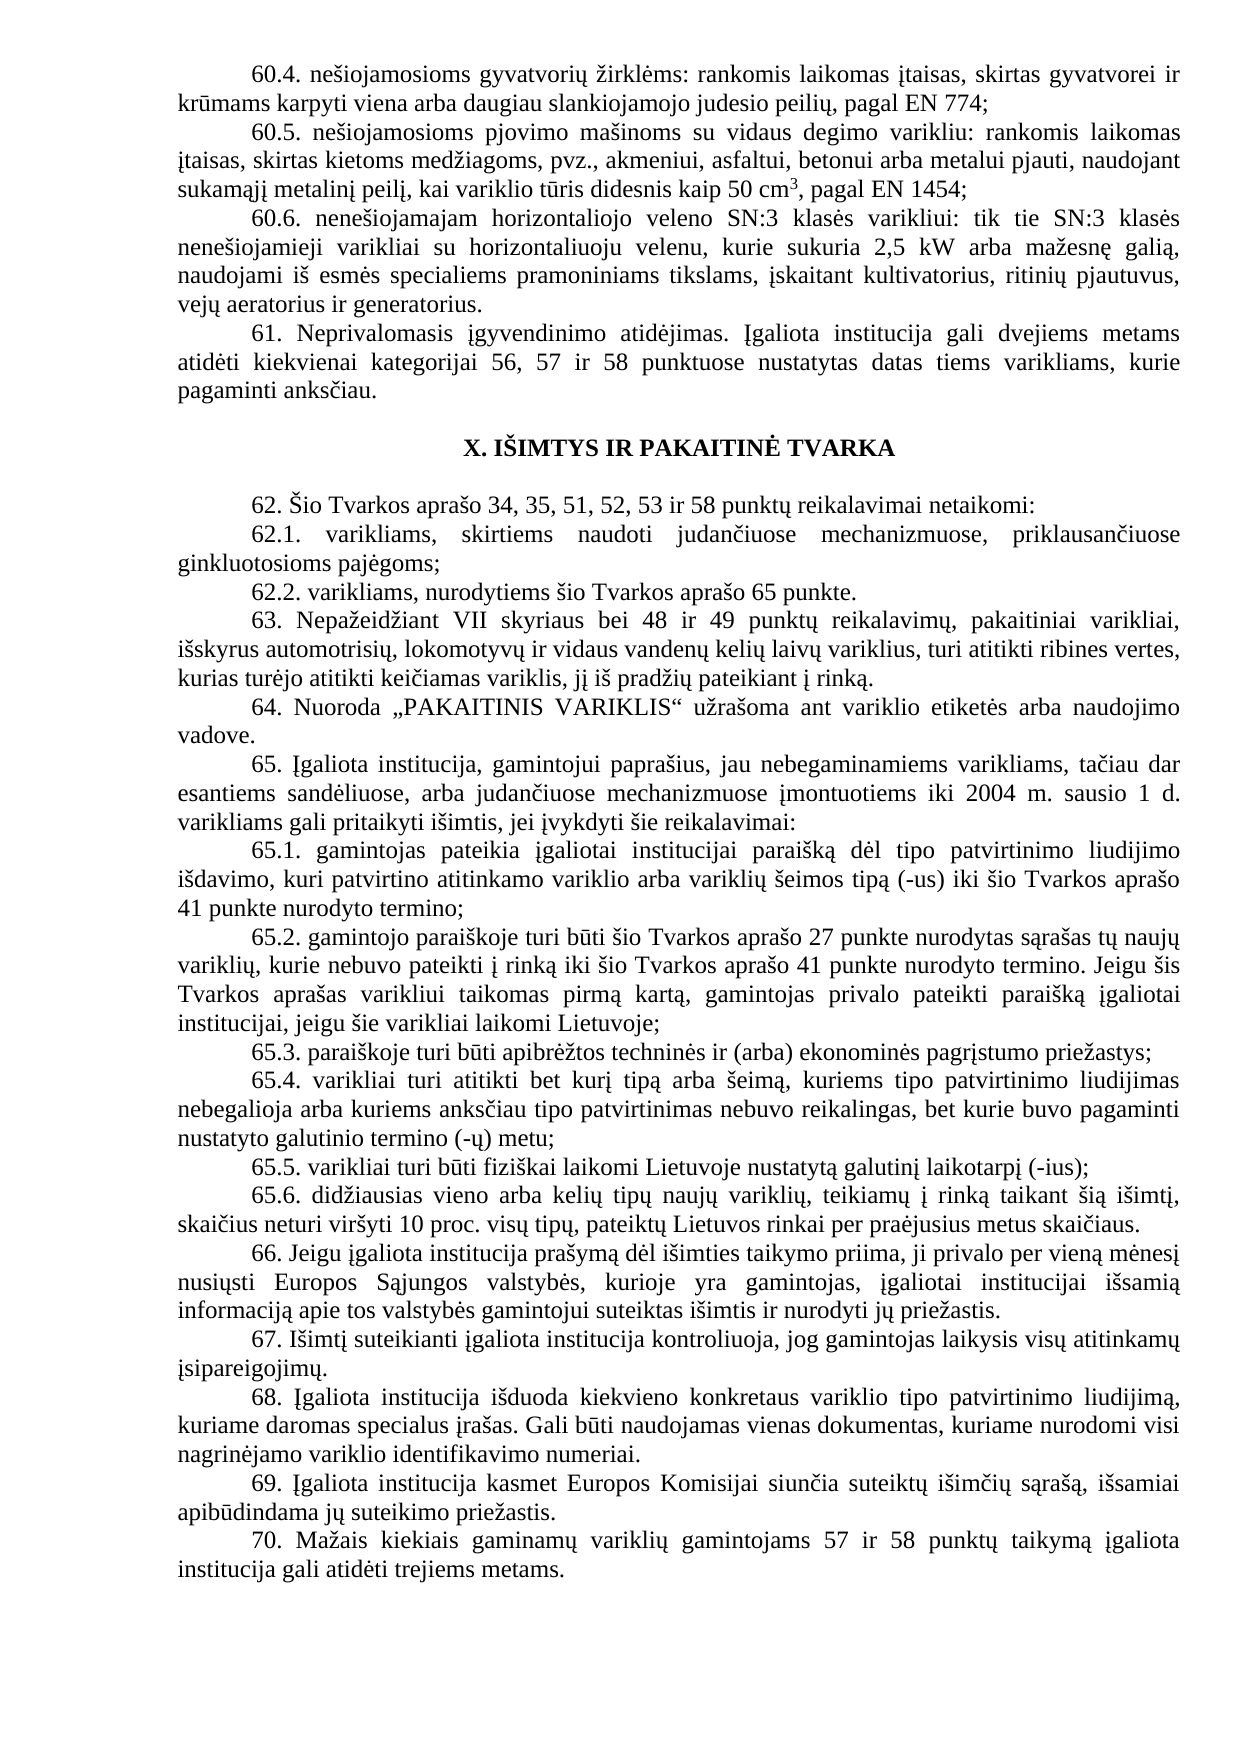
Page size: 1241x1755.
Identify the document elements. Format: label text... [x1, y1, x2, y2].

text 60.4. nešiojamosioms gyvatvorių žirklėms: rankomis laikomas įtaisas, skirtas gyvatvorei ir krūmams karpyti viena arba daugiau slankiojamojo judesio peilių, pagal EN 774; [177, 59, 1181, 117]
text X. IŠIMTYS IR PAKAITINĖ TVARKA [177, 433, 1181, 462]
text 65.2. gamintojo paraiškoje turi būti šio Tvarkos aprašo 27 punkte nurodytas sąrašas tų naujų variklių, kurie nebuvo pateikti į rinką iki šio Tvarkos aprašo 41 punkte nurodyto termino. Jeigu šis Tvarkos aprašas varikliui taikomas pirmą kartą, gamintojas privalo pateikti paraišką įgaliotai institucijai, jeigu šie varikliai laikomi Lietuvoje; [177, 922, 1181, 1037]
text 65.5. varikliai turi būti fiziškai laikomi Lietuvoje nustatytą galutinį laikotarpį (-ius); [177, 1152, 1181, 1180]
text 70. Mažais kiekiais gaminamų variklių gamintojams 57 ir 58 punktų taikymą įgaliota institucija gali atidėti trejiems metams. [177, 1525, 1181, 1583]
text 65. Įgaliota institucija, gamintojui paprašius, jau nebegaminamiems varikliams, tačiau dar esantiems sandėliuose, arba judančiuose mechanizmuose įmontuotiems iki 2004 m. sausio 1 d. varikliams gali pritaikyti išimtis, jei įvykdyti šie reikalavimai: [177, 749, 1181, 835]
text 62.1. varikliams, skirtiems naudoti judančiuose mechanizmuose, priklausančiuose ginkluotosioms pajėgoms; [177, 519, 1181, 577]
text 65.4. varikliai turi atitikti bet kurį tipą arba šeimą, kuriems tipo patvirtinimo liudijimas nebegalioja arba kuriems anksčiau tipo patvirtinimas nebuvo reikalingas, bet kurie buvo pagaminti nustatyto galutinio termino (-ų) metu; [177, 1065, 1181, 1152]
text 67. Išimtį suteikianti įgaliota institucija kontroliuoja, jog gamintojas laikysis visų atitinkamų įsipareigojimų. [177, 1324, 1181, 1382]
text 63. Nepažeidžiant VII skyriaus bei 48 ir 49 punktų reikalavimų, pakaitiniai varikliai, išskyrus automotrisių, lokomotyvų ir vidaus vandenų kelių laivų variklius, turi atitikti ribines vertes, kurias turėjo atitikti keičiamas variklis, jį iš pradžių pateikiant į rinką. [177, 605, 1181, 692]
text 65.1. gamintojas pateikia įgaliotai institucijai paraišką dėl tipo patvirtinimo liudijimo išdavimo, kuri patvirtino atitinkamo variklio arba variklių šeimos tipą (-us) iki šio Tvarkos aprašo 41 punkte nurodyto termino; [177, 835, 1181, 922]
text 65.3. paraiškoje turi būti apibrėžtos techninės ir (arba) ekonominės pagrįstumo priežastys; [177, 1037, 1181, 1065]
text 65.6. didžiausias vieno arba kelių tipų naujų variklių, teikiamų į rinką taikant šią išimtį, skaičius neturi viršyti 10 proc. visų tipų, pateiktų Lietuvos rinkai per praėjusius metus skaičiaus. [177, 1180, 1181, 1238]
text 66. Jeigu įgaliota institucija prašymą dėl išimties taikymo priima, ji privalo per vieną mėnesį nusiųsti Europos Sąjungos valstybės, kurioje yra gamintojas, įgaliotai institucijai išsamią informaciją apie tos valstybės gamintojui suteiktas išimtis ir nurodyti jų priežastis. [177, 1238, 1181, 1324]
text 68. Įgaliota institucija išduoda kiekvieno konkretaus variklio tipo patvirtinimo liudijimą, kuriame daromas specialus įrašas. Gali būti naudojamas vienas dokumentas, kuriame nurodomi visi nagrinėjamo variklio identifikavimo numeriai. [177, 1382, 1181, 1468]
text 60.5. nešiojamosioms pjovimo mašinoms su vidaus degimo varikliu: rankomis laikomas įtaisas, skirtas kietoms medžiagoms, pvz., akmeniui, asfaltui, betonui arba metalui pjauti, naudojant sukamąjį metalinį peilį, kai variklio tūris didesnis kaip 50 cm3, pagal EN 1454; [177, 117, 1181, 203]
text 60.6. nenešiojamajam horizontaliojo veleno SN:3 klasės varikliui: tik tie SN:3 klasės nenešiojamieji varikliai su horizontaliuoju velenu, kurie sukuria 2,5 kW arba mažesnę galią, naudojami iš esmės specialiems pramoniniams tikslams, įskaitant kultivatorius, ritinių pjautuvus, vejų aeratorius ir generatorius. [177, 203, 1181, 318]
text 64. Nuoroda „PAKAITINIS VARIKLIS“ užrašoma ant variklio etiketės arba naudojimo vadove. [177, 692, 1181, 749]
text 62. Šio Tvarkos aprašo 34, 35, 51, 52, 53 ir 58 punktų reikalavimai netaikomi: [177, 490, 1181, 519]
text 62.2. varikliams, nurodytiems šio Tvarkos aprašo 65 punkte. [177, 577, 1181, 605]
text 61. Neprivalomasis įgyvendinimo atidėjimas. Įgaliota institucija gali dvejiems metams atidėti kiekvienai kategorijai 56, 57 ir 58 punktuose nustatytas datas tiems varikliams, kurie pagaminti anksčiau. [177, 318, 1181, 404]
text 69. Įgaliota institucija kasmet Europos Komisijai siunčia suteiktų išimčių sąrašą, išsamiai apibūdindama jų suteikimo priežastis. [177, 1468, 1181, 1525]
